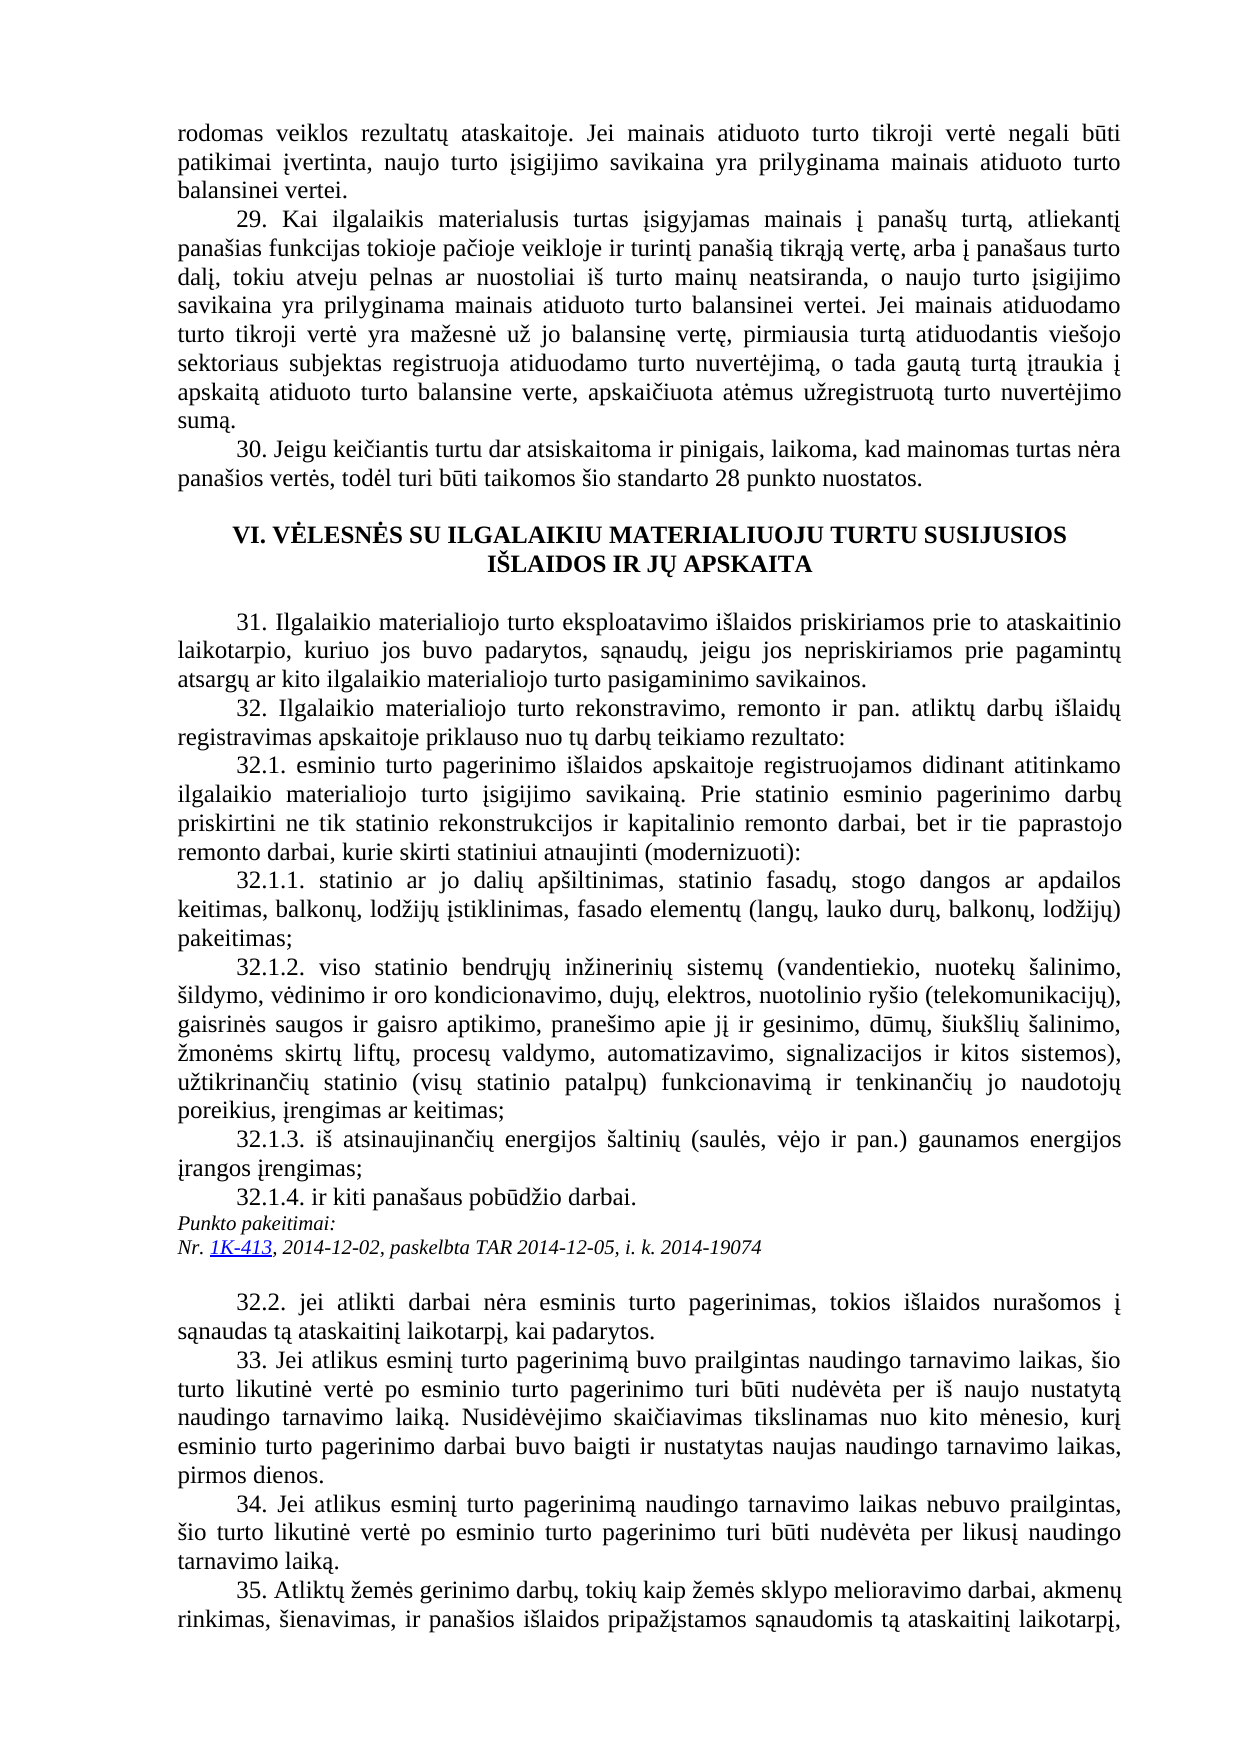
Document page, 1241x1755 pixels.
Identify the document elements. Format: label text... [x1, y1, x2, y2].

text 32.1.1. statinio ar jo dalių apšiltinimas, statinio fasadų, stogo dangos ar apdailos keitimas, balkonų, lodžijų įstiklinimas, fasado elementų (langų, lauko durų, balkonų, lodžijų) pakeitimas; [177, 866, 1122, 952]
text 32.2. jei atlikti darbai nėra esminis turto pagerinimas, tokios išlaidos nurašomos į sąnaudas tą ataskaitinį laikotarpį, kai padarytos. [177, 1287, 1122, 1345]
text 32.1. esminio turto pagerinimo išlaidos apskaitoje registruojamos didinant atitinkamo ilgalaikio materialiojo turto įsigijimo savikainą. Prie statinio esminio pagerinimo darbų priskirtini ne tik statinio rekonstrukcijos ir kapitalinio remonto darbai, bet ir tie paprastojo remonto darbai, kurie skirti statiniui atnaujinti (modernizuoti): [177, 751, 1122, 866]
text 32.1.3. iš atsinaujinančių energijos šaltinių (saulės, vėjo ir pan.) gaunamos energijos įrangos įrengimas; [177, 1124, 1122, 1182]
text 32.1.2. viso statinio bendrųjų inžinerinių sistemų (vandentiekio, nuotekų šalinimo, šildymo, vėdinimo ir oro kondicionavimo, dujų, elektros, nuotolinio ryšio (telekomunikacijų), gaisrinės saugos ir gaisro aptikimo, pranešimo apie jį ir gesinimo, dūmų, šiukšlių šalinimo, žmonėms skirtų liftų, procesų valdymo, automatizavimo, signalizacijos ir kitos sistemos), užtikrinančių statinio (visų statinio patalpų) funkcionavimą ir tenkinančių jo naudotojų poreikius, įrengimas ar keitimas; [177, 952, 1122, 1124]
text 30. Jeigu keičiantis turtu dar atsiskaitoma ir pinigais, laikoma, kad mainomas turtas nėra panašios vertės, todėl turi būti taikomos šio standarto 28 punkto nuostatos. [177, 434, 1122, 492]
text 29. Kai ilgalaikis materialusis turtas įsigyjamas mainais į panašų turtą, atliekantį panašias funkcijas tokioje pačioje veikloje ir turintį panašią tikrąją vertę, arba į panašaus turto dalį, tokiu atveju pelnas ar nuostoliai iš turto mainų neatsiranda, o naujo turto įsigijimo savikaina yra prilyginama mainais atiduoto turto balansinei vertei. Jei mainais atiduodamo turto tikroji vertė yra mažesnė už jo balansinę vertę, pirmiausia turtą atiduodantis viešojo sektoriaus subjektas registruoja atiduodamo turto nuvertėjimą, o tada gautą turtą įtraukia į apskaitą atiduoto turto balansine verte, apskaičiuota atėmus užregistruotą turto nuvertėjimo sumą. [177, 204, 1122, 434]
text rodomas veiklos rezultatų ataskaitoje. Jei mainais atiduoto turto tikroji vertė negali būti patikimai įvertinta, naujo turto įsigijimo savikaina yra prilyginama mainais atiduoto turto balansinei vertei. [177, 118, 1122, 204]
text 32. Ilgalaikio materialiojo turto rekonstravimo, remonto ir pan. atliktų darbų išlaidų registravimas apskaitoje priklauso nuo tų darbų teikiamo rezultato: [177, 693, 1122, 751]
text 33. Jei atlikus esminį turto pagerinimą buvo prailgintas naudingo tarnavimo laikas, šio turto likutinė vertė po esminio turto pagerinimo turi būti nudėvėta per iš naujo nustatytą naudingo tarnavimo laiką. Nusidėvėjimo skaičiavimas tikslinamas nuo kito mėnesio, kurį esminio turto pagerinimo darbai buvo baigti ir nustatytas naujas naudingo tarnavimo laikas, pirmos dienos. [177, 1345, 1122, 1489]
text VI. VĖLESNĖS SU ILGALAIKIU MATERIALIUOJU TURTU SUSIJUSIOS IŠLAIDOS IR JŲ APSKAITA [177, 521, 1122, 578]
text 34. Jei atlikus esminį turto pagerinimą naudingo tarnavimo laikas nebuvo prailgintas, šio turto likutinė vertė po esminio turto pagerinimo turi būti nudėvėta per likusį naudingo tarnavimo laiką. [177, 1489, 1122, 1575]
text 32.1.4. ir kiti panašaus pobūdžio darbai. [177, 1182, 1122, 1211]
text Nr. 1K-413, 2014-12-02, paskelbta TAR 2014-12-05, i. k. 2014-19074 [177, 1235, 1122, 1259]
text 31. Ilgalaikio materialiojo turto eksploatavimo išlaidos priskiriamos prie to ataskaitinio laikotarpio, kuriuo jos buvo padarytos, sąnaudų, jeigu jos nepriskiriamos prie pagamintų atsargų ar kito ilgalaikio materialiojo turto pasigaminimo savikainos. [177, 607, 1122, 693]
text 35. Atliktų žemės gerinimo darbų, tokių kaip žemės sklypo melioravimo darbai, akmenų rinkimas, šienavimas, ir panašios išlaidos pripažįstamos sąnaudomis tą ataskaitinį laikotarpį, [177, 1575, 1122, 1632]
text Punkto pakeitimai: [177, 1211, 1122, 1235]
